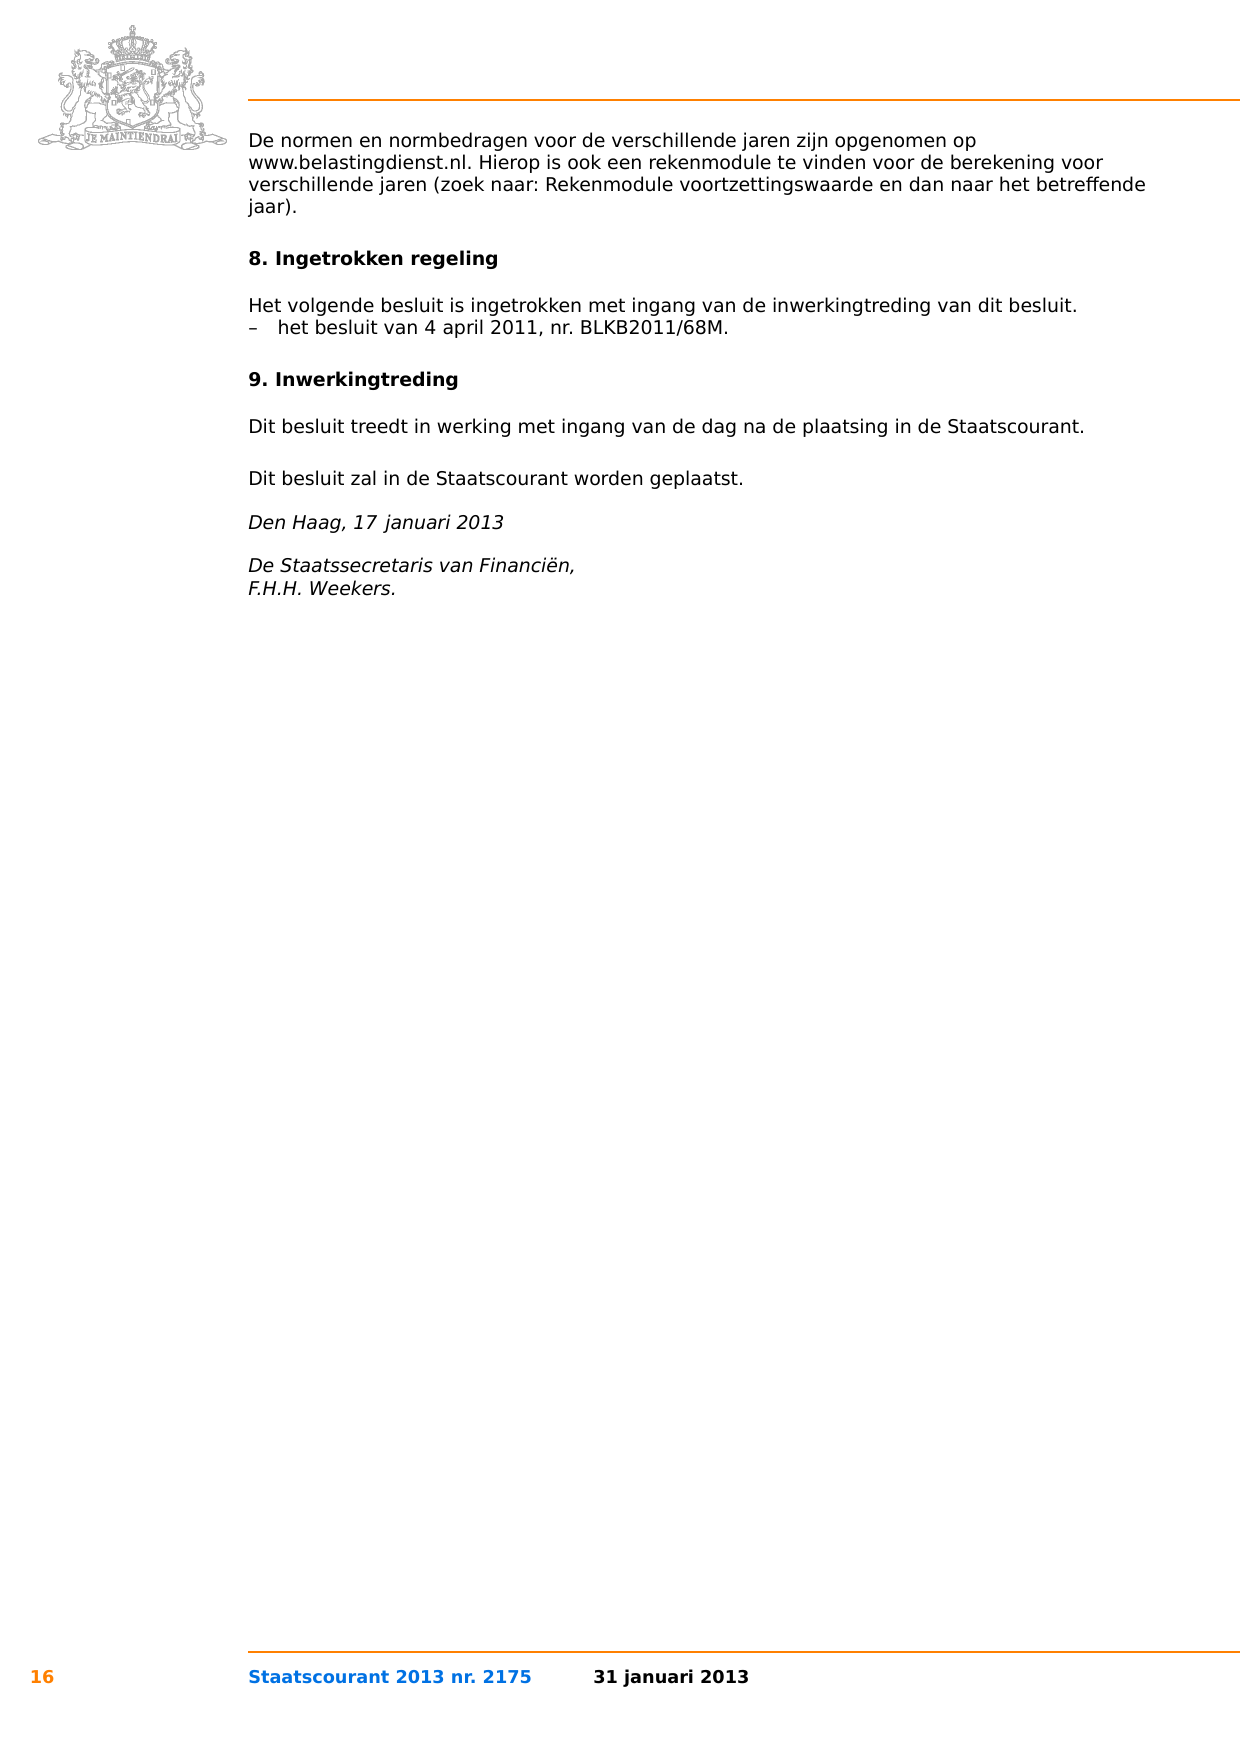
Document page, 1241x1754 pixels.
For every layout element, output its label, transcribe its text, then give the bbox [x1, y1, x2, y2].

text De Staatssecretaris van Financiën, F.H.H. Weekers. [248, 555, 1163, 599]
text Dit besluit treedt in werking met ingang van de dag na de plaatsing in de Staatscourant. [248, 416, 1163, 438]
text Het volgende besluit is ingetrokken met ingang van de inwerkingtreding van dit besluit. [248, 295, 1163, 317]
subtitle 8. Ingetrokken regeling [248, 248, 1163, 270]
text Dit besluit zal in de Staatscourant worden geplaatst. [248, 468, 1163, 490]
subtitle 9. Inwerkingtreding [248, 369, 1163, 391]
text – het besluit van 4 april 2011, nr. BLKB2011/68M. [248, 317, 1163, 339]
text De normen en normbedragen voor de verschillende jaren zijn opgenomen op www.belastingdienst.nl. Hierop is ook een rekenmodule te vinden voor de berekening voor verschillende jaren (zoek naar: Rekenmodule voortzettingswaarde en dan naar het betreffende jaar). [248, 130, 1163, 218]
text Den Haag, 17 januari 2013 [248, 512, 1163, 533]
picture [38, 25, 227, 150]
